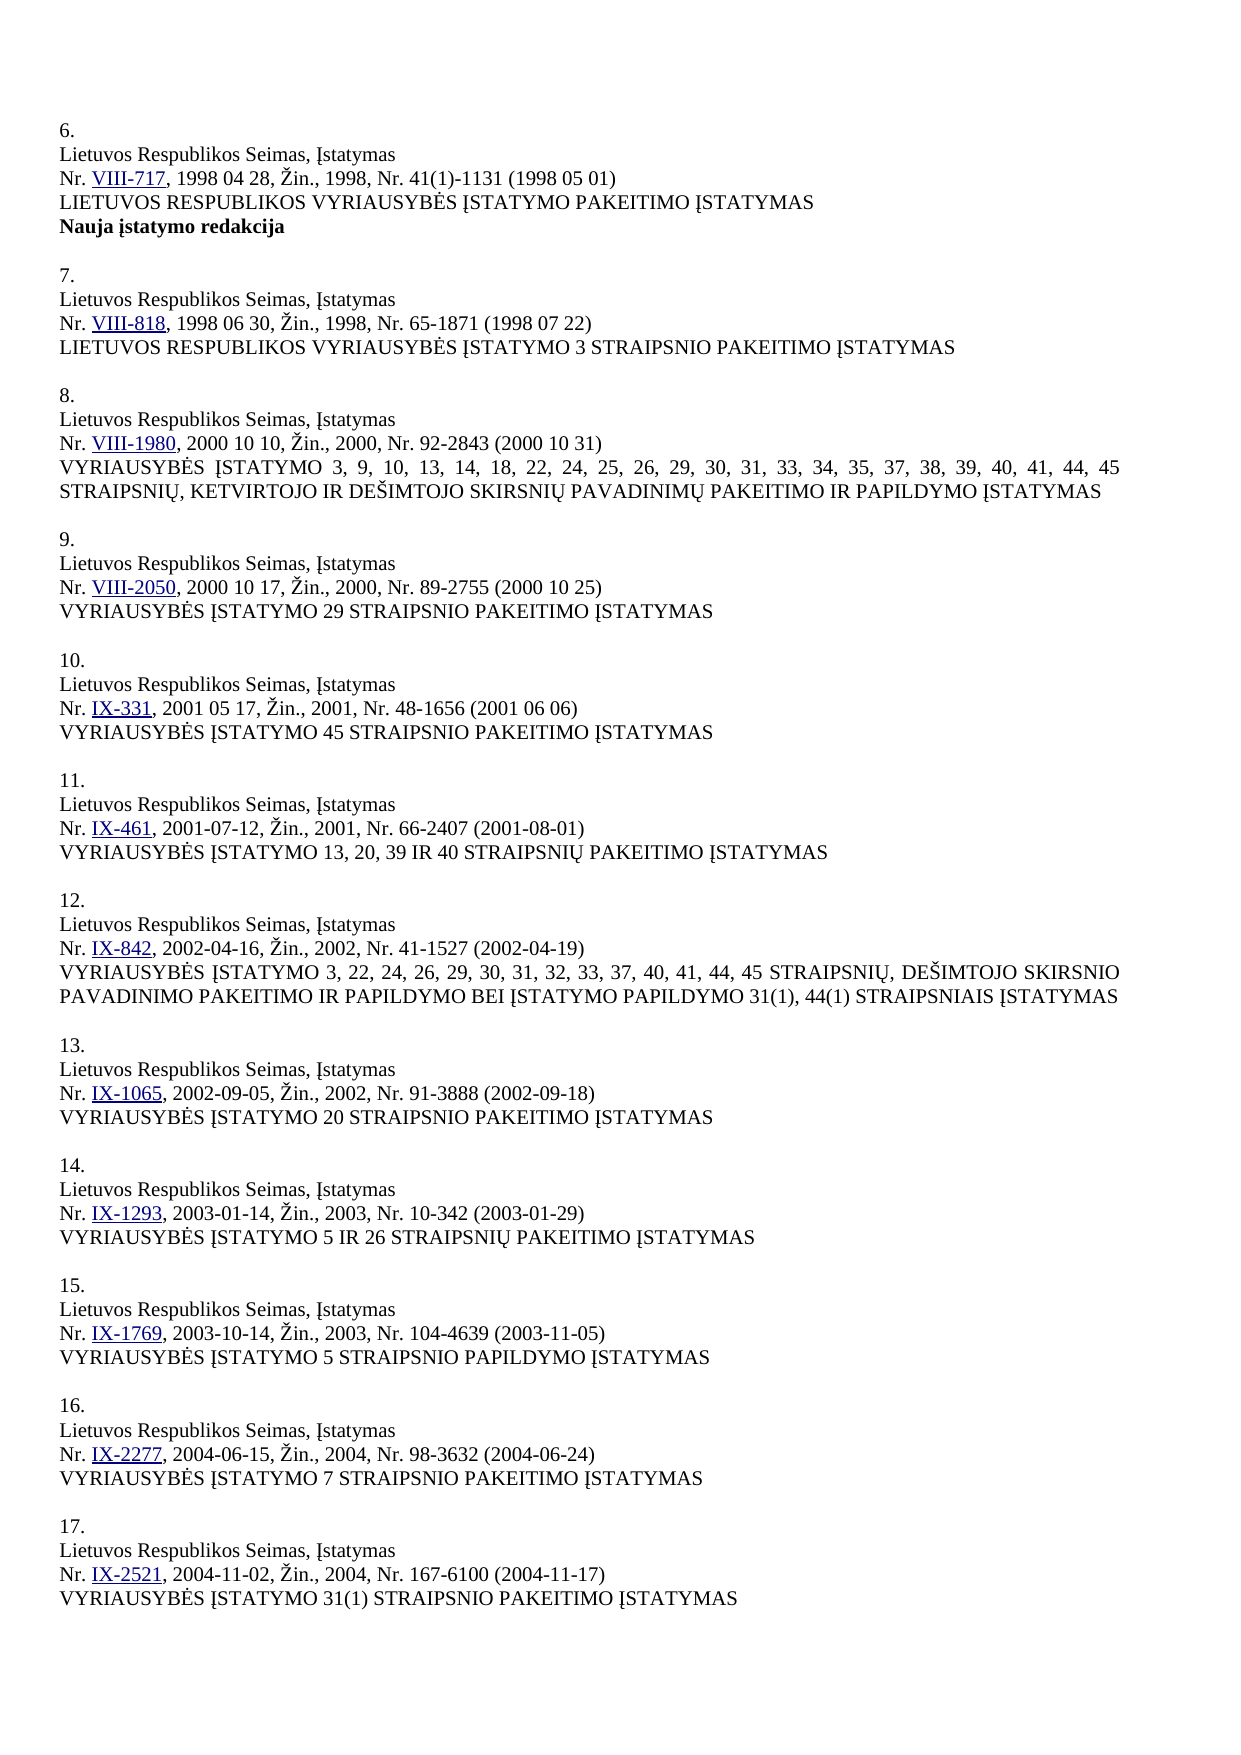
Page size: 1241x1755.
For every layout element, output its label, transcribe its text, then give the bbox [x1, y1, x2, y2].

text Nr. IX-1769, 2003-10-14, Žin., 2003, Nr. 104-4639 (2003-11-05) [59, 1321, 1122, 1345]
text Nr. IX-2277, 2004-06-15, Žin., 2004, Nr. 98-3632 (2004-06-24) [59, 1442, 1122, 1466]
text Nr. VIII-2050, 2000 10 17, Žin., 2000, Nr. 89-2755 (2000 10 25) [59, 575, 1122, 599]
text Nr. VIII-1980, 2000 10 10, Žin., 2000, Nr. 92-2843 (2000 10 31) [59, 431, 1122, 455]
text 13. [59, 1032, 1122, 1057]
text VYRIAUSYBĖS ĮSTATYMO 31(1) STRAIPSNIO PAKEITIMO ĮSTATYMAS [59, 1586, 1122, 1610]
text Nr. IX-842, 2002-04-16, Žin., 2002, Nr. 41-1527 (2002-04-19) [59, 936, 1122, 960]
text Lietuvos Respublikos Seimas, Įstatymas [59, 407, 1122, 431]
text Nauja įstatymo redakcija [59, 214, 1122, 238]
text VYRIAUSYBĖS ĮSTATYMO 3, 9, 10, 13, 14, 18, 22, 24, 25, 26, 29, 30, 31, 33, 34, 35, 37, 38, 39, 40, 41, 44, 45 STRAIPSNIŲ, KETVIRTOJO IR DEŠIMTOJO SKIRSNIŲ PAVADINIMŲ PAKEITIMO IR PAPILDYMO ĮSTATYMAS [59, 455, 1122, 503]
text Lietuvos Respublikos Seimas, Įstatymas [59, 1297, 1122, 1321]
text Nr. IX-331, 2001 05 17, Žin., 2001, Nr. 48-1656 (2001 06 06) [59, 696, 1122, 720]
text LIETUVOS RESPUBLIKOS VYRIAUSYBĖS ĮSTATYMO 3 STRAIPSNIO PAKEITIMO ĮSTATYMAS [59, 335, 1122, 359]
text VYRIAUSYBĖS ĮSTATYMO 20 STRAIPSNIO PAKEITIMO ĮSTATYMAS [59, 1105, 1122, 1129]
text 7. [59, 262, 1122, 287]
text Lietuvos Respublikos Seimas, Įstatymas [59, 1417, 1122, 1442]
text Lietuvos Respublikos Seimas, Įstatymas [59, 1177, 1122, 1201]
text Nr. VIII-717, 1998 04 28, Žin., 1998, Nr. 41(1)-1131 (1998 05 01) [59, 166, 1122, 190]
text VYRIAUSYBĖS ĮSTATYMO 13, 20, 39 IR 40 STRAIPSNIŲ PAKEITIMO ĮSTATYMAS [59, 840, 1122, 864]
text VYRIAUSYBĖS ĮSTATYMO 29 STRAIPSNIO PAKEITIMO ĮSTATYMAS [59, 599, 1122, 623]
text Lietuvos Respublikos Seimas, Įstatymas [59, 551, 1122, 575]
text 17. [59, 1514, 1122, 1538]
text 16. [59, 1393, 1122, 1417]
text VYRIAUSYBĖS ĮSTATYMO 7 STRAIPSNIO PAKEITIMO ĮSTATYMAS [59, 1466, 1122, 1490]
text 9. [59, 527, 1122, 551]
text Lietuvos Respublikos Seimas, Įstatymas [59, 1057, 1122, 1081]
text VYRIAUSYBĖS ĮSTATYMO 3, 22, 24, 26, 29, 30, 31, 32, 33, 37, 40, 41, 44, 45 STRAIPSNIŲ, DEŠIMTOJO SKIRSNIO PAVADINIMO PAKEITIMO IR PAPILDYMO BEI ĮSTATYMO PAPILDYMO 31(1), 44(1) STRAIPSNIAIS ĮSTATYMAS [59, 960, 1122, 1008]
text 6. [59, 118, 1122, 142]
text 14. [59, 1153, 1122, 1177]
text VYRIAUSYBĖS ĮSTATYMO 45 STRAIPSNIO PAKEITIMO ĮSTATYMAS [59, 720, 1122, 744]
text 15. [59, 1273, 1122, 1297]
text LIETUVOS RESPUBLIKOS VYRIAUSYBĖS ĮSTATYMO PAKEITIMO ĮSTATYMAS [59, 190, 1122, 214]
text Nr. VIII-818, 1998 06 30, Žin., 1998, Nr. 65-1871 (1998 07 22) [59, 311, 1122, 335]
text Lietuvos Respublikos Seimas, Įstatymas [59, 672, 1122, 696]
text Lietuvos Respublikos Seimas, Įstatymas [59, 287, 1122, 311]
text Nr. IX-1293, 2003-01-14, Žin., 2003, Nr. 10-342 (2003-01-29) [59, 1201, 1122, 1225]
text Lietuvos Respublikos Seimas, Įstatymas [59, 912, 1122, 936]
text 8. [59, 383, 1122, 407]
text Lietuvos Respublikos Seimas, Įstatymas [59, 142, 1122, 166]
text 11. [59, 768, 1122, 792]
text VYRIAUSYBĖS ĮSTATYMO 5 IR 26 STRAIPSNIŲ PAKEITIMO ĮSTATYMAS [59, 1225, 1122, 1249]
text Lietuvos Respublikos Seimas, Įstatymas [59, 792, 1122, 816]
text VYRIAUSYBĖS ĮSTATYMO 5 STRAIPSNIO PAPILDYMO ĮSTATYMAS [59, 1345, 1122, 1369]
text Lietuvos Respublikos Seimas, Įstatymas [59, 1538, 1122, 1562]
text Nr. IX-2521, 2004-11-02, Žin., 2004, Nr. 167-6100 (2004-11-17) [59, 1562, 1122, 1586]
text 12. [59, 888, 1122, 912]
text 10. [59, 647, 1122, 672]
text Nr. IX-1065, 2002-09-05, Žin., 2002, Nr. 91-3888 (2002-09-18) [59, 1081, 1122, 1105]
text Nr. IX-461, 2001-07-12, Žin., 2001, Nr. 66-2407 (2001-08-01) [59, 816, 1122, 840]
